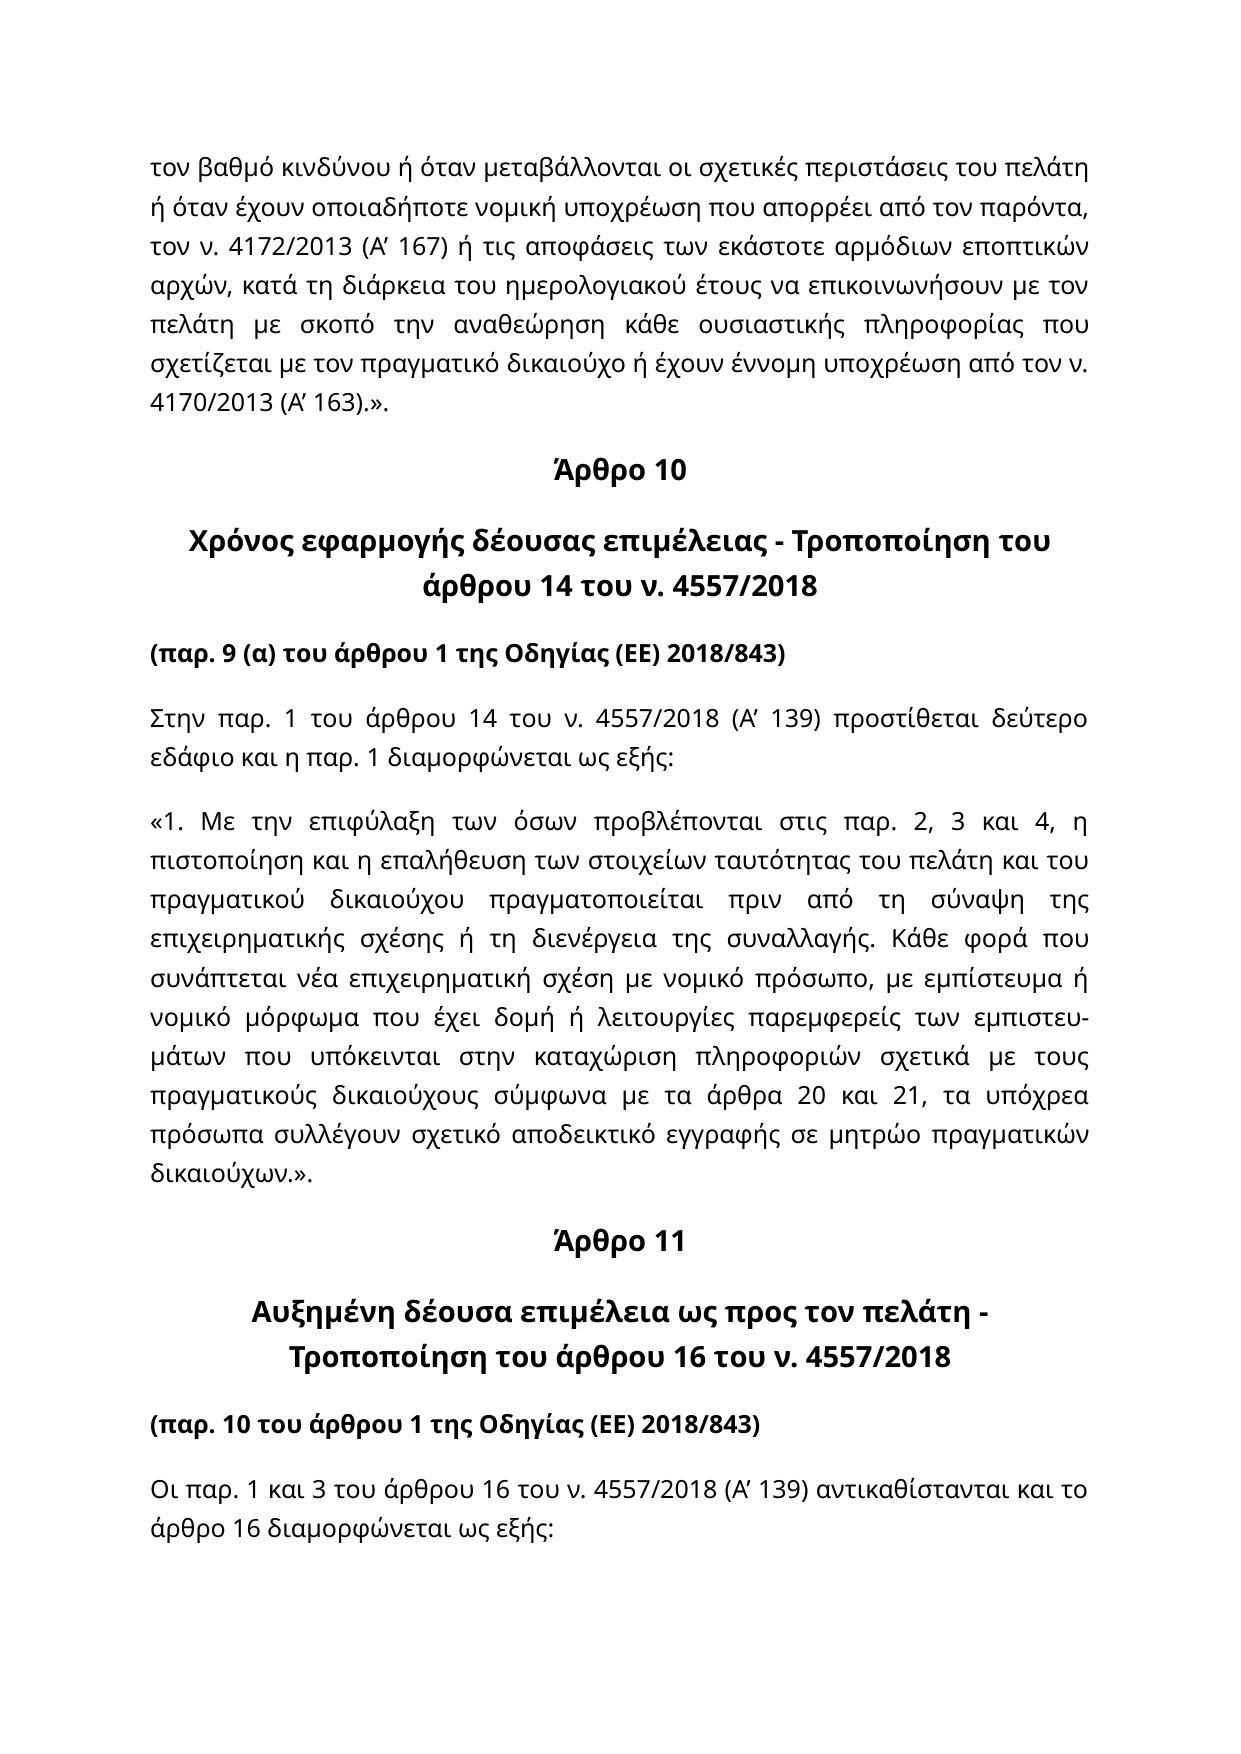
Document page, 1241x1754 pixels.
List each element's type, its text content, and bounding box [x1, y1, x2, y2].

text (παρ. 10 του άρθρου 1 της Οδηγίας (ΕΕ) 2018/843) [150, 1407, 1090, 1441]
subtitle Χρόνος εφαρμογής δέουσας επιμέλειας - Τροποποίηση του άρθρου 14 του ν. 4557/2018 [150, 520, 1090, 605]
text (παρ. 9 (α) του άρθρου 1 της Οδηγίας (ΕΕ) 2018/843) [150, 636, 1090, 670]
text «1. Με την επιφύλαξη των όσων προβλέπονται στις παρ. 2, 3 και 4, η πιστοποίηση και η επαλήθευση των στοιχείων ταυτότητας του πελάτη και του πραγματικού δικαιούχου πραγματοποιείται πριν από τη σύναψη της επιχειρηματικής σχέσης ή τη διενέργεια της συναλλαγής. Κάθε φορά που συνάπτεται νέα επιχειρηματική σχέση με νομικό πρόσωπο, με εμπίστευμα ή νομικό μόρφωμα που έχει δομή ή λειτουργίες παρεμφερείς των εμπιστευ- μάτων που υπόκεινται στην καταχώριση πληροφοριών σχετικά με τους πραγματικούς δικαιούχους σύμφωνα με τα άρθρα 20 και 21, τα υπόχρεα πρόσωπα συλλέγουν σχετικό αποδεικτικό εγγραφής σε μητρώο πραγματικών δικαιούχων.». [150, 803, 1090, 1190]
subtitle Άρθρο 10 [150, 449, 1090, 489]
subtitle Αυξημένη δέουσα επιμέλεια ως προς τον πελάτη - Τροποποίηση του άρθρου 16 του ν. 4557/2018 [150, 1291, 1090, 1376]
text Οι παρ. 1 και 3 του άρθρου 16 του ν. 4557/2018 (Α’ 139) αντικαθίστανται και το άρθρο 16 διαμορφώνεται ως εξής: [150, 1471, 1090, 1544]
text τον βαθμό κινδύνου ή όταν μεταβάλλονται οι σχετικές περιστάσεις του πελάτη ή όταν έχουν οποιαδήποτε νομική υποχρέωση που απορρέει από τον παρόντα, τον ν. 4172/2013 (Α’ 167) ή τις αποφάσεις των εκάστοτε αρμόδιων εποπτικών αρχών, κατά τη διάρκεια του ημερολογιακού έτους να επικοινωνήσουν με τον πελάτη με σκοπό την αναθεώρηση κάθε ουσιαστικής πληροφορίας που σχετίζεται με τον πραγματικό δικαιούχο ή έχουν έννομη υποχρέωση από τον ν. 4170/2013 (Α’ 163).». [150, 150, 1090, 419]
text Στην παρ. 1 του άρθρου 14 του ν. 4557/2018 (Α’ 139) προστίθεται δεύτερο εδάφιο και η παρ. 1 διαμορφώνεται ως εξής: [150, 700, 1090, 773]
subtitle Άρθρο 11 [150, 1220, 1090, 1260]
